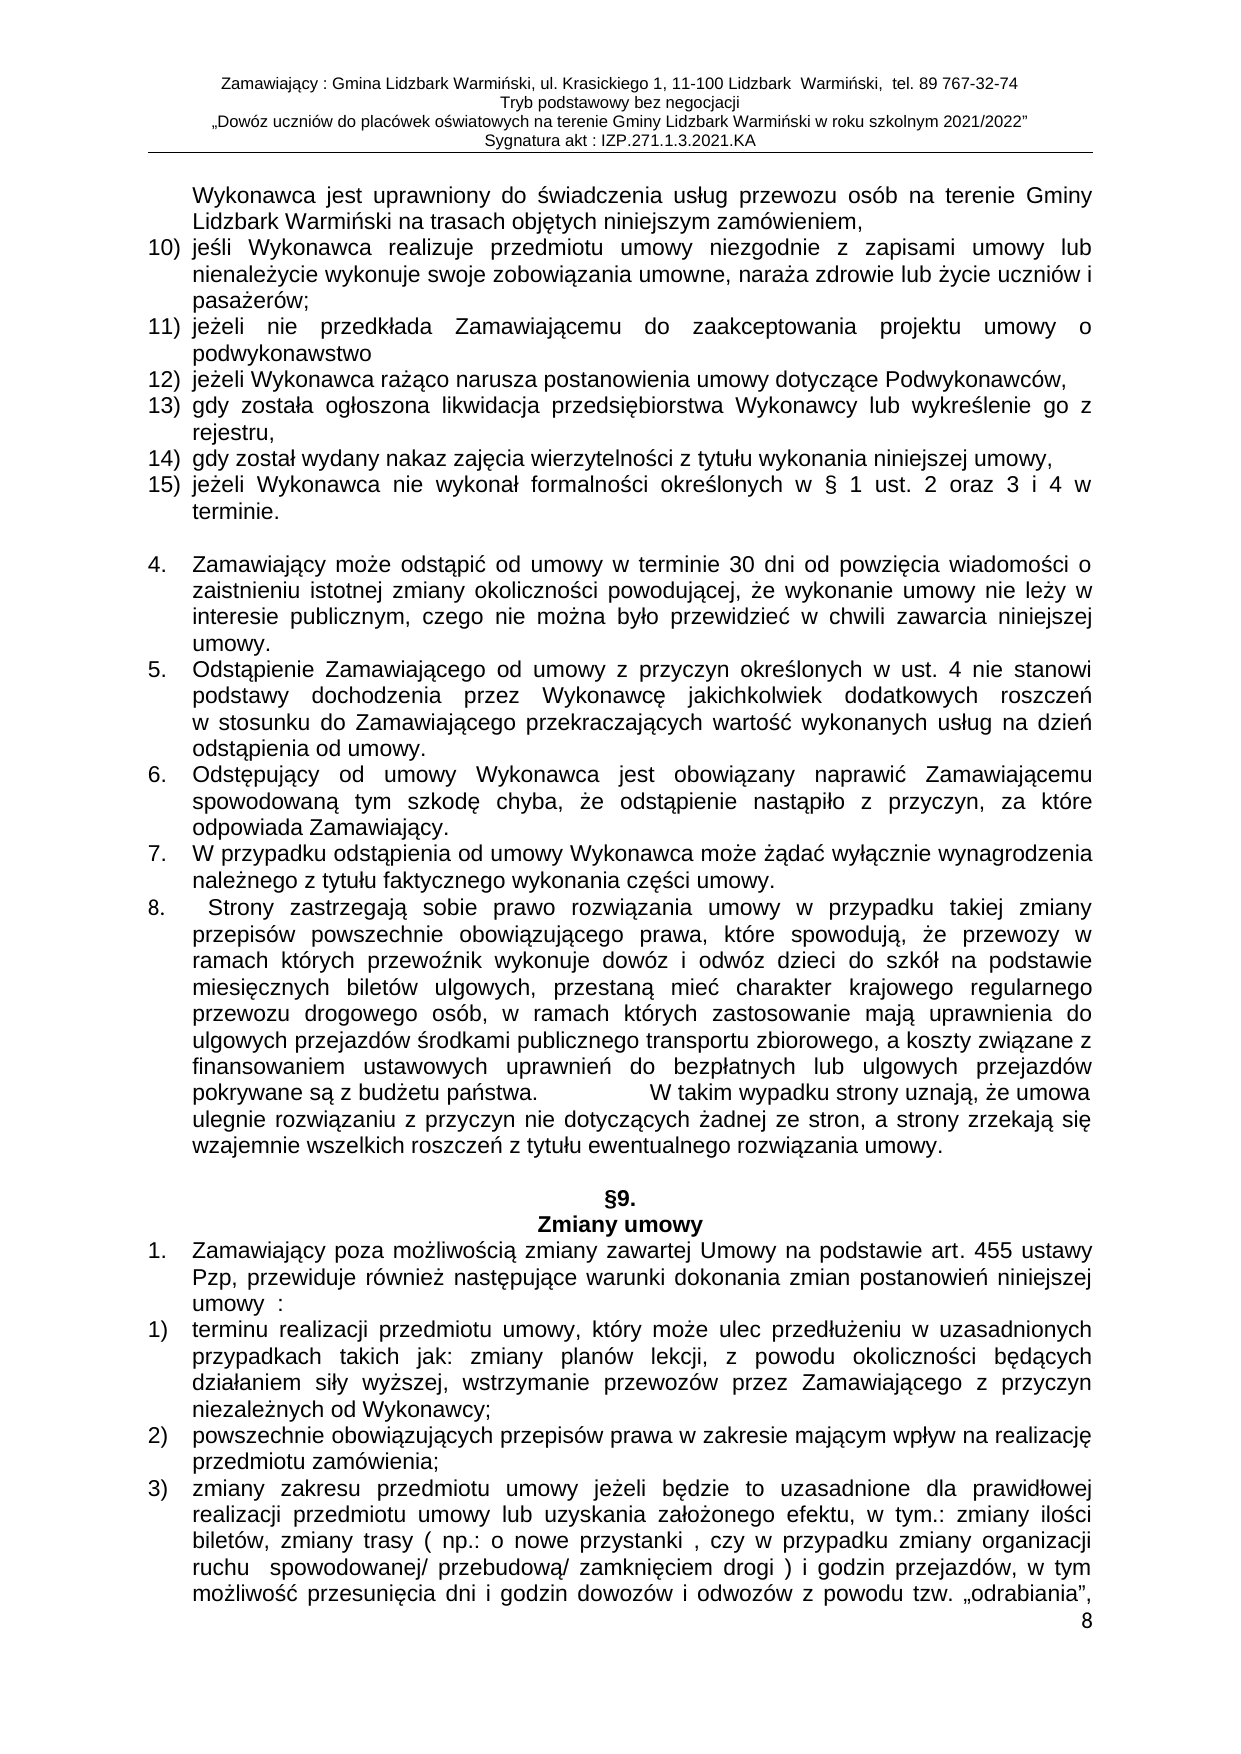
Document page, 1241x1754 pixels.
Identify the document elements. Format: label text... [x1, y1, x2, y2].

list W przypadku odstąpienia od umowy Wykonawca może żądać wyłącznie wynagrodzenia należnego z tytułu faktycznego wykonania części umowy. [148, 840, 1093, 893]
list Odstąpienie Zamawiającego od umowy z przyczyn określonych w ust. 4 nie stanowi podstawy dochodzenia przez Wykonawcę jakichkolwiek dodatkowych roszczeń w stosunku do Zamawiającego przekraczających wartość wykonanych usług na dzień odstąpienia od umowy. [148, 656, 1093, 761]
list terminu realizacji przedmiotu umowy, który może ulec przedłużeniu w uzasadnionych przypadkach takich jak: zmiany planów lekcji, z powodu okoliczności będących działaniem siły wyższej, wstrzymanie przewozów przez Zamawiającego z przyczyn niezależnych od Wykonawcy; [148, 1316, 1093, 1422]
list powszechnie obowiązujących przepisów prawa w zakresie mającym wpływ na realizację przedmiotu zamówienia; [148, 1422, 1093, 1474]
list zmiany zakresu przedmiotu umowy jeżeli będzie to uzasadnione dla prawidłowej realizacji przedmiotu umowy lub uzyskania założonego efektu, w tym.: zmiany ilości biletów, zmiany trasy ( np.: o nowe przystanki , czy w przypadku zmiany organizacji ruchu spowodowanej/ przebudową/ zamknięciem drogi ) i godzin przejazdów, w tym możliwość przesunięcia dni i godzin dowozów i odwozów z powodu tzw. „odrabiania”, [148, 1474, 1093, 1606]
text Zmiany umowy [148, 1211, 1093, 1237]
list Zamawiający może odstąpić od umowy w terminie 30 dni od powzięcia wiadomości o zaistnieniu istotnej zmiany okoliczności powodującej, że wykonanie umowy nie leży w interesie publicznym, czego nie można było przewidzieć w chwili zawarcia niniejszej umowy. [148, 551, 1093, 656]
list jeżeli nie przedkłada Zamawiającemu do zaakceptowania projektu umowy o podwykonawstwo [148, 313, 1093, 366]
list jeżeli Wykonawca rażąco narusza postanowienia umowy dotyczące Podwykonawców, [148, 366, 1093, 392]
list Zamawiający poza możliwością zmiany zawartej Umowy na podstawie art. 455 ustawy Pzp, przewiduje również następujące warunki dokonania zmian postanowień niniejszej umowy : [148, 1237, 1093, 1316]
list jeżeli Wykonawca nie wykonał formalności określonych w § 1 ust. 2 oraz 3 i 4 w terminie. [148, 471, 1093, 524]
list Odstępujący od umowy Wykonawca jest obowiązany naprawić Zamawiającemu spowodowaną tym szkodę chyba, że odstąpienie nastąpiło z przyczyn, za które odpowiada Zamawiający. [148, 761, 1093, 840]
list gdy została ogłoszona likwidacja przedsiębiorstwa Wykonawcy lub wykreślenie go z rejestru, [148, 392, 1093, 445]
list Wykonawca jest uprawniony do świadczenia usług przewozu osób na terenie Gminy Lidzbark Warmiński na trasach objętych niniejszym zamówieniem, [148, 182, 1093, 234]
list Strony zastrzegają sobie prawo rozwiązania umowy w przypadku takiej zmiany przepisów powszechnie obowiązującego prawa, które spowodują, że przewozy w ramach których przewoźnik wykonuje dowóz i odwóz dzieci do szkół na podstawie miesięcznych biletów ulgowych, przestaną mieć charakter krajowego regularnego przewozu drogowego osób, w ramach których zastosowanie mają uprawnienia do ulgowych przejazdów środkami publicznego transportu zbiorowego, a koszty związane z finansowaniem ustawowych uprawnień do bezpłatnych lub ulgowych przejazdów pokrywane są z budżetu państwa. W takim wypadku strony uznają, że umowa ulegnie rozwiązaniu z przyczyn nie dotyczących żadnej ze stron, a strony zrzekają się wzajemnie wszelkich roszczeń z tytułu ewentualnego rozwiązania umowy. [148, 893, 1093, 1158]
text §9. [148, 1185, 1093, 1211]
list jeśli Wykonawca realizuje przedmiotu umowy niezgodnie z zapisami umowy lub nienależycie wykonuje swoje zobowiązania umowne, naraża zdrowie lub życie uczniów i pasażerów; [148, 234, 1093, 313]
list gdy został wydany nakaz zajęcia wierzytelności z tytułu wykonania niniejszej umowy, [148, 445, 1093, 471]
